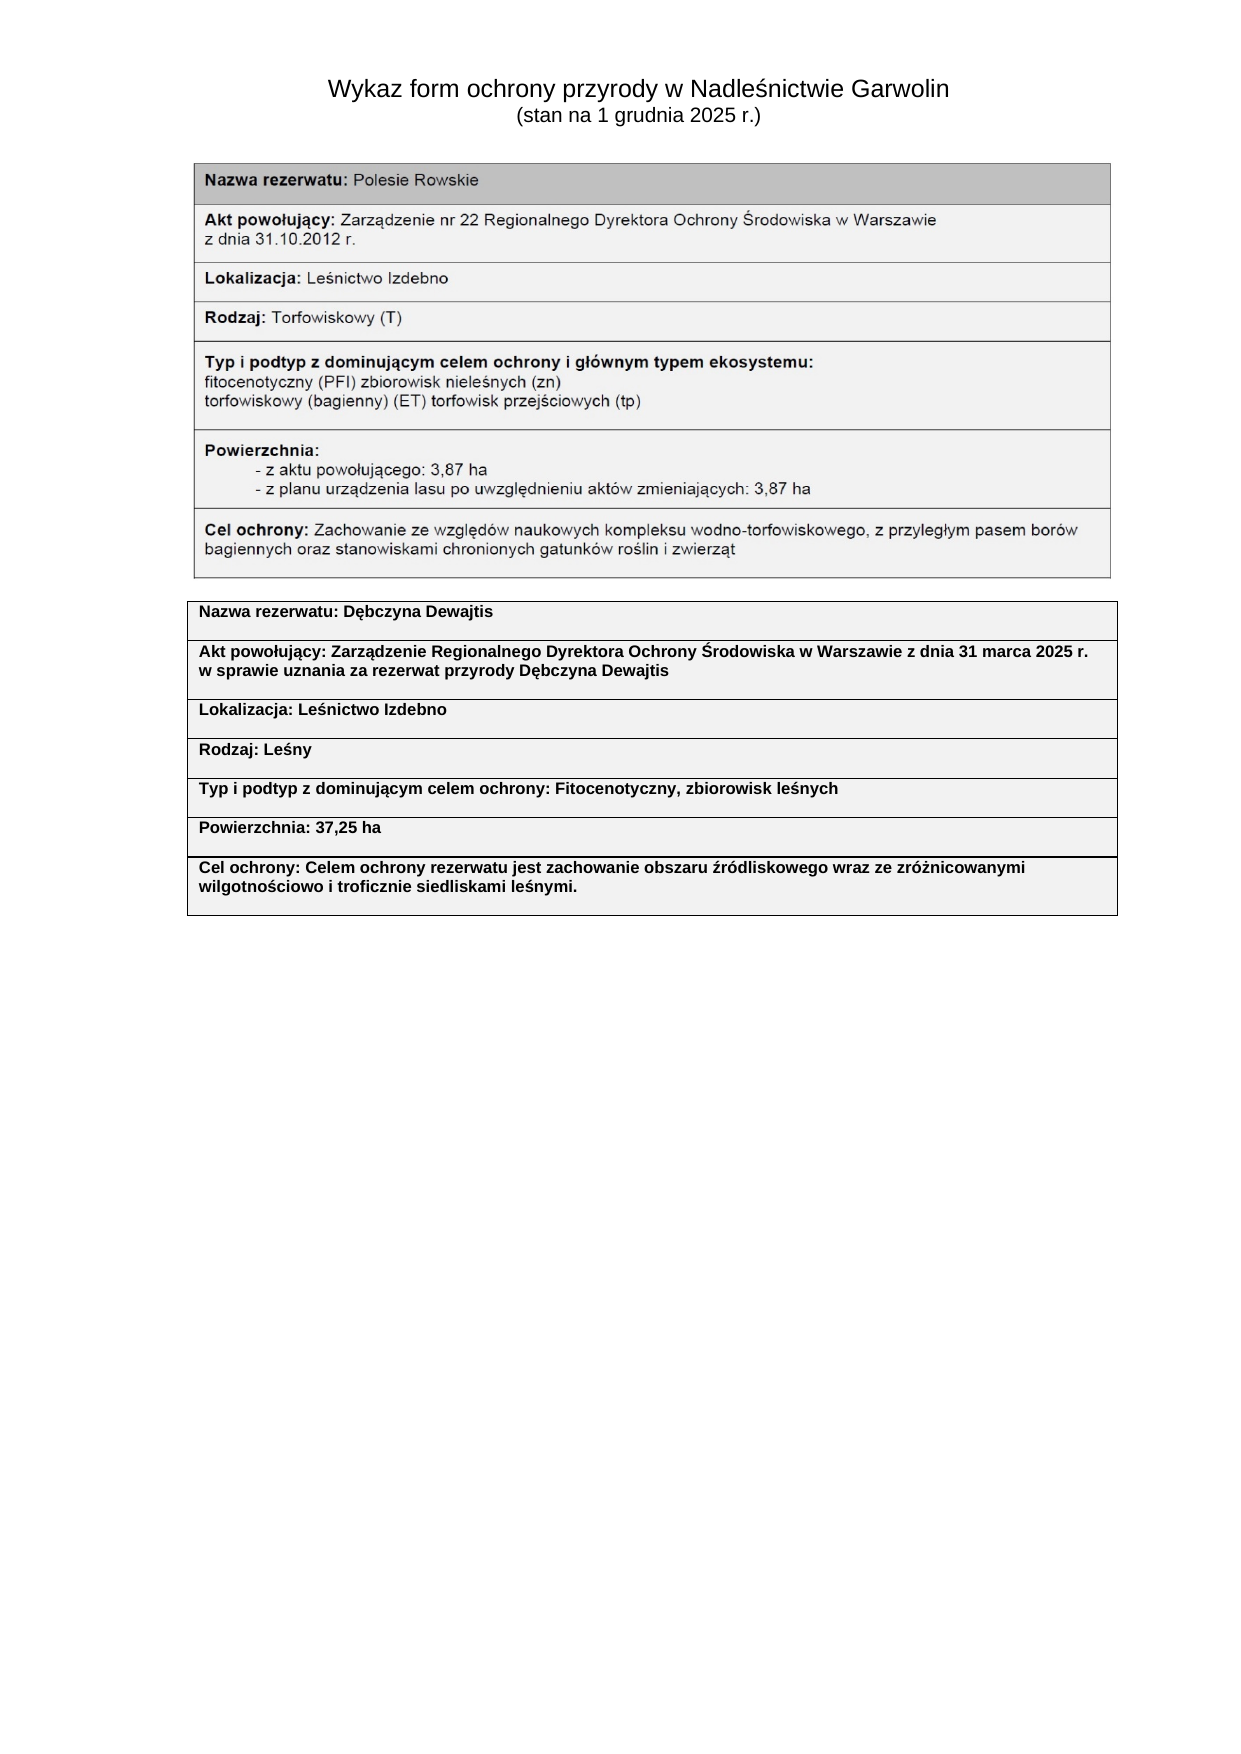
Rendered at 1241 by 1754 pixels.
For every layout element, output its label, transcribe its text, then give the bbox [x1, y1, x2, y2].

table_cell Akt powołujący: Zarządzenie Regionalnego Dyrektora Ochrony Środowiska w Warszawie z dnia 31 marca 2025 r. w sprawie uznania za rezerwat przyrody Dębczyna Dewajtis [188, 641, 1117, 699]
table_cell Powierzchnia: 37,25 ha [188, 818, 1117, 856]
table_header Nazwa rezerwatu: Dębczyna Dewajtis [188, 602, 1117, 640]
table_cell Lokalizacja: Leśnictwo Izdebno [188, 700, 1117, 738]
table_cell Rodzaj: Leśny [188, 739, 1117, 778]
table_cell Typ i podtyp z dominującym celem ochrony: Fitocenotyczny, zbiorowisk leśnych [188, 779, 1117, 817]
table_cell Cel ochrony: Celem ochrony rezerwatu jest zachowanie obszaru źródliskowego wraz ze zróżnicowanymi wilgotnościowo i troficznie siedliskami leśnymi. [188, 858, 1117, 915]
